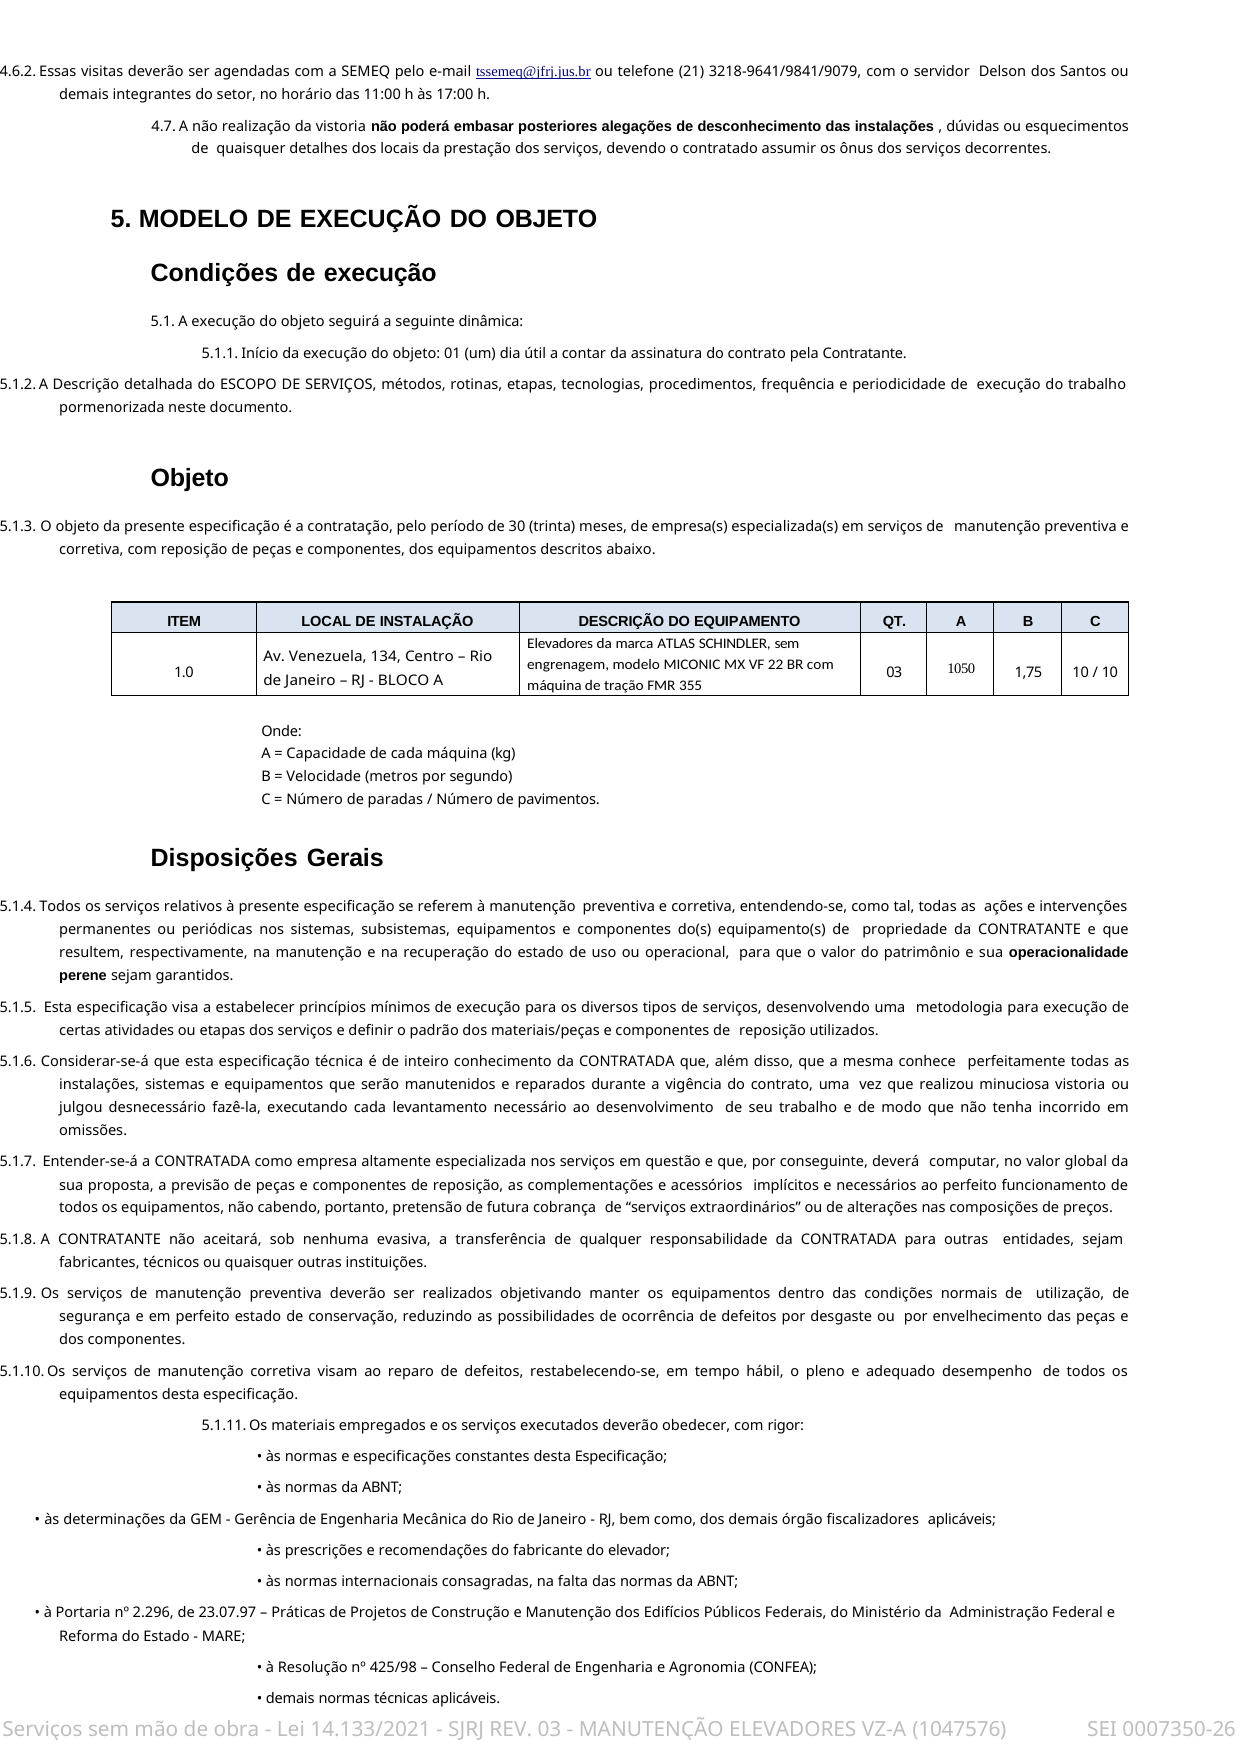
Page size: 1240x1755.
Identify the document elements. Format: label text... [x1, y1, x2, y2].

list A Descrição detalhada do ESCOPO DE SERVIÇOS, métodos, rotinas, etapas, tecnologias, procedimentos, frequência e periodicidade de execução do trabalho pormenorizada neste documento. [0, 374, 1127, 417]
text Onde: [261, 721, 1181, 740]
table_cell Av. Venezuela, 134, Centro – Rio de Janeiro – RJ - BLOCO A [257, 633, 519, 695]
table_header DESCRIÇÃO DO EQUIPAMENTO [520, 603, 860, 632]
list às normas e especificações constantes desta Especificação; [257, 1446, 1181, 1466]
table_cell 1,75 [994, 633, 1061, 695]
list O objeto da presente especificação é a contratação, pelo período de 30 (trinta) meses, de empresa(s) especializada(s) em serviços de manutenção preventiva e corretiva, com reposição de peças e componentes, dos equipamentos descritos abaixo. [0, 516, 1129, 559]
list Essas visitas deverão ser agendadas com a SEMEQ pelo e-mail tssemeq@jfrj.jus.br ou telefone (21) 3218-9641/9841/9079, com o servidor Delson dos Santos ou demais integrantes do setor, no horário das 11:00 h às 17:00 h. [0, 61, 1129, 104]
text B = Velocidade (metros por segundo) [261, 766, 1181, 786]
table_cell 1.0 [112, 633, 256, 695]
list às normas internacionais consagradas, na falta das normas da ABNT; [257, 1571, 1181, 1591]
list Todos os serviços relativos à presente especificação se referem à manutenção preventiva e corretiva, entendendo-se, como tal, todas as ações e intervenções permanentes ou periódicas nos sistemas, subsistemas, equipamentos e componentes do(s) equipamento(s) de propriedade da CONTRATANTE e que resultem, respectivamente, na manutenção e na recuperação do estado de uso ou operacional, para que o valor do patrimônio e sua operacionalidade perene sejam garantidos. [0, 896, 1129, 985]
list às prescrições e recomendações do fabricante do elevador; [257, 1540, 1181, 1560]
list às determinações da GEM - Gerência de Engenharia Mecânica do Rio de Janeiro - RJ, bem como, dos demais órgão fiscalizadores aplicáveis; [34, 1508, 1129, 1528]
list Os serviços de manutenção corretiva visam ao reparo de defeitos, restabelecendo-se, em tempo hábil, o pleno e adequado desempenho de todos os equipamentos desta especificação. [0, 1360, 1129, 1403]
list Considerar-se-á que esta especificação técnica é de inteiro conhecimento da CONTRATADA que, além disso, que a mesma conhece perfeitamente todas as instalações, sistemas e equipamentos que serão manutenidos e reparados durante a vigência do contrato, uma vez que realizou minuciosa vistoria ou julgou desnecessário fazê-la, executando cada levantamento necessário ao desenvolvimento de seu trabalho e de modo que não tenha incorrido em omissões. [0, 1051, 1129, 1140]
table_cell 10 / 10 [1062, 633, 1128, 695]
table_header LOCAL DE INSTALAÇÃO [257, 603, 519, 632]
list Entender-se-á a CONTRATADA como empresa altamente especializada nos serviços em questão e que, por conseguinte, deverá computar, no valor global da sua proposta, a previsão de peças e componentes de reposição, as complementações e acessórios implícitos e necessários ao perfeito funcionamento de todos os equipamentos, não cabendo, portanto, pretensão de futura cobrança de “serviços extraordinários” ou de alterações nas composições de preços. [0, 1151, 1129, 1217]
table_header ITEM [112, 603, 256, 632]
list às normas da ABNT; [257, 1477, 1181, 1497]
text C = Número de paradas / Número de pavimentos. [261, 789, 1181, 808]
list Os serviços de manutenção preventiva deverão ser realizados objetivando manter os equipamentos dentro das condições normais de utilização, de segurança e em perfeito estado de conservação, reduzindo as possibilidades de ocorrência de defeitos por desgaste ou por envelhecimento das peças e dos componentes. [0, 1283, 1129, 1349]
list à Resolução nº 425/98 – Conselho Federal de Engenharia e Agronomia (CONFEA); [257, 1657, 1181, 1677]
subtitle Disposições Gerais [150, 843, 1181, 872]
list Os materiais empregados e os serviços executados deverão obedecer, com rigor: [201, 1415, 1181, 1435]
table_cell Elevadores da marca ATLAS SCHINDLER, sem engrenagem, modelo MICONIC MX VF 22 BR com máquina de tração FMR 355 [520, 633, 860, 695]
table_header B [994, 603, 1061, 632]
table_cell 1050 [927, 633, 993, 695]
list demais normas técnicas aplicáveis. [257, 1688, 1181, 1708]
text A = Capacidade de cada máquina (kg) [261, 743, 1181, 763]
list A não realização da vistoria não poderá embasar posteriores alegações de desconhecimento das instalações , dúvidas ou esquecimentos de quaisquer detalhes dos locais da prestação dos serviços, devendo o contratado assumir os ônus dos serviços decorrentes. [151, 115, 1129, 158]
list A execução do objeto seguirá a seguinte dinâmica: [150, 311, 1181, 331]
list A CONTRATANTE não aceitará, sob nenhuma evasiva, a transferência de qualquer responsabilidade da CONTRATADA para outras entidades, sejam fabricantes, técnicos ou quaisquer outras instituições. [0, 1228, 1123, 1271]
table_cell 03 [861, 633, 926, 695]
table_header C [1062, 603, 1128, 632]
list à Portaria nº 2.296, de 23.07.97 – Práticas de Projetos de Construção e Manutenção dos Edifícios Públicos Federais, do Ministério da Administração Federal e Reforma do Estado - MARE; [34, 1602, 1129, 1645]
list Esta especificação visa a estabelecer princípios mínimos de execução para os diversos tipos de serviços, desenvolvendo uma metodologia para execução de certas atividades ou etapas dos serviços e definir o padrão dos materiais/peças e componentes de reposição utilizados. [0, 996, 1129, 1039]
list Início da execução do objeto: 01 (um) dia útil a contar da assinatura do contrato pela Contratante. [201, 342, 1181, 362]
table_header QT. [861, 603, 926, 632]
subtitle Objeto [150, 463, 1181, 492]
subtitle Condições de execução [150, 258, 1181, 287]
table_header A [927, 603, 993, 632]
list MODELO DE EXECUÇÃO DO OBJETO [110, 204, 1181, 233]
